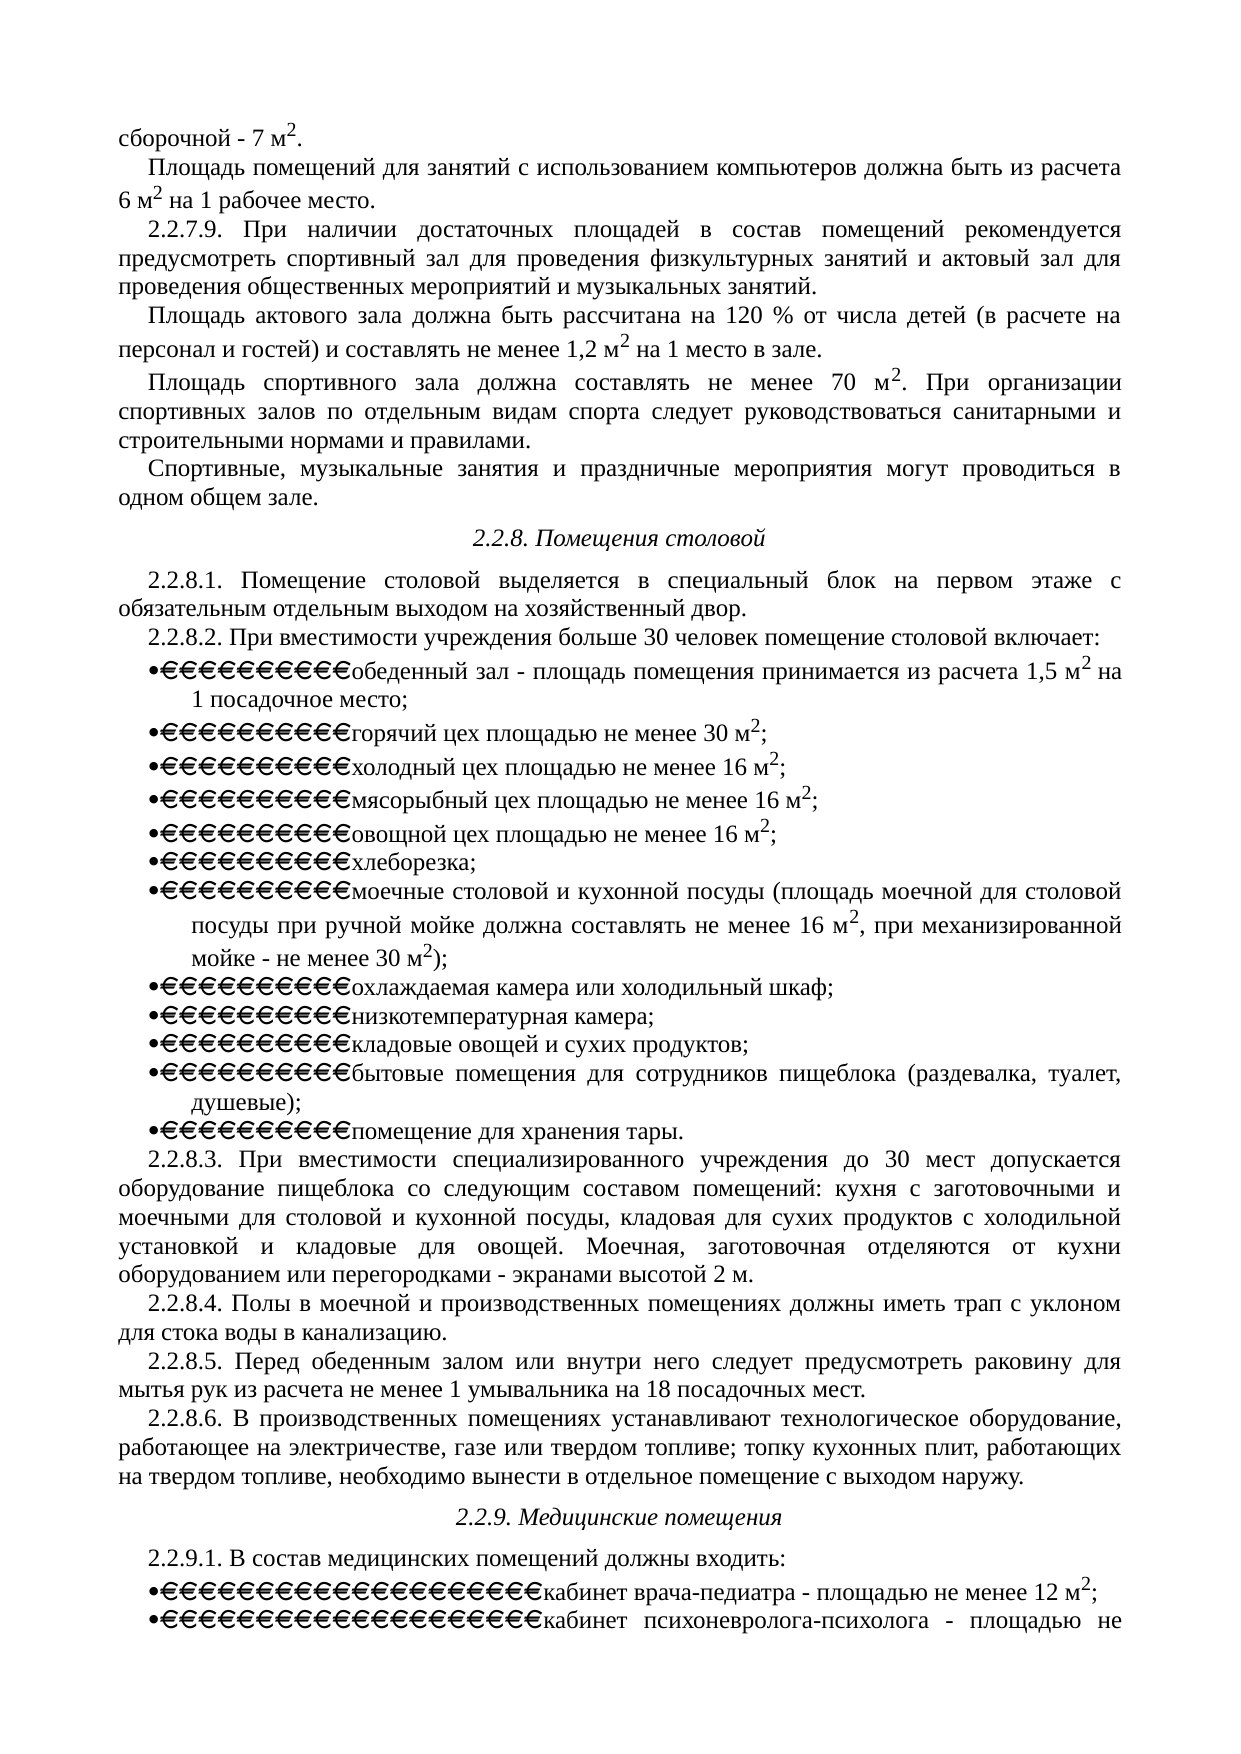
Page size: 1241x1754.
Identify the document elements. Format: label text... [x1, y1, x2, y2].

text сборочной - 7 м2. [118, 118, 1122, 152]
text · низкотемпературная камера; [149, 1001, 1122, 1029]
text · бытовые помещения для сотрудников пищеблока (раздевалка, туалет, душевые); [149, 1058, 1122, 1116]
text 2.2.7.9. При наличии достаточных площадей в состав помещений рекомендуется предусмотреть спортивный зал для проведения физкультурных занятий и актовый зал для проведения общественных мероприятий и музыкальных занятий. [118, 214, 1122, 300]
text · моечные столовой и кухонной посуды (площадь моечной для столовой посуды при ручной мойке должна составлять не менее 16 м2, при механизированной мойке - не менее 30 м2); [149, 876, 1122, 972]
text · кабинет врача-педиатра - площадью не менее 12 м2; [149, 1572, 1122, 1606]
text · кабинет психоневролога-психолога - площадью не [149, 1606, 1122, 1634]
text · овощной цех площадью не менее 16 м2; [149, 814, 1122, 847]
text Спортивные, музыкальные занятия и праздничные мероприятия могут проводиться в одном общем зале. [118, 453, 1122, 511]
text · горячий цех площадью не менее 30 м2; [149, 713, 1122, 747]
text 2.2.8.1. Помещение столовой выделяется в специальный блок на первом этаже с обязательным отдельным выходом на хозяйственный двор. [118, 565, 1122, 622]
text · кладовые овощей и сухих продуктов; [149, 1029, 1122, 1058]
text · обеденный зал - площадь помещения принимается из расчета 1,5 м2 на 1 посадочное место; [149, 651, 1122, 713]
text 2.2.8.3. При вместимости специализированного учреждения до 30 мест допускается оборудование пищеблока со следующим составом помещений: кухня с заготовочными и моечными для столовой и кухонной посуды, кладовая для сухих продуктов с холодильной установкой и кладовые для овощей. Моечная, заготовочная отделяются от кухни оборудованием или перегородками - экранами высотой 2 м. [118, 1144, 1122, 1288]
text Площадь помещений для занятий с использованием компьютеров должна быть из расчета 6 м2 на 1 рабочее место. [118, 152, 1122, 214]
text · помещение для хранения тары. [149, 1116, 1122, 1144]
text 2.2.8.5. Перед обеденным залом или внутри него следует предусмотреть раковину для мытья рук из расчета не менее 1 умывальника на 18 посадочных мест. [118, 1346, 1122, 1403]
text 2.2.8. Помещения столовой [118, 523, 1122, 552]
text 2.2.8.4. Полы в моечной и производственных помещениях должны иметь трап с уклоном для стока воды в канализацию. [118, 1288, 1122, 1346]
text 2.2.9. Медицинские помещения [118, 1502, 1122, 1531]
text · мясорыбный цех площадью не менее 16 м2; [149, 780, 1122, 814]
text · холодный цех площадью не менее 16 м2; [149, 747, 1122, 780]
text 2.2.8.6. В производственных помещениях устанавливают технологическое оборудование, работающее на электричестве, газе или твердом топливе; топку кухонных плит, работающих на твердом топливе, необходимо вынести в отдельное помещение с выходом наружу. [118, 1403, 1122, 1489]
text · хлеборезка; [149, 847, 1122, 876]
text Площадь актового зала должна быть рассчитана на 120 % от числа детей (в расчете на персонал и гостей) и составлять не менее 1,2 м2 на 1 место в зале. [118, 300, 1122, 362]
text 2.2.8.2. При вместимости учреждения больше 30 человек помещение столовой включает: [118, 622, 1122, 651]
text Площадь спортивного зала должна составлять не менее 70 м2. При организации спортивных залов по отдельным видам спорта следует руководствоваться санитарными и строительными нормами и правилами. [118, 362, 1122, 453]
text 2.2.9.1. В состав медицинских помещений должны входить: [118, 1543, 1122, 1572]
text · охлаждаемая камера или холодильный шкаф; [149, 972, 1122, 1001]
